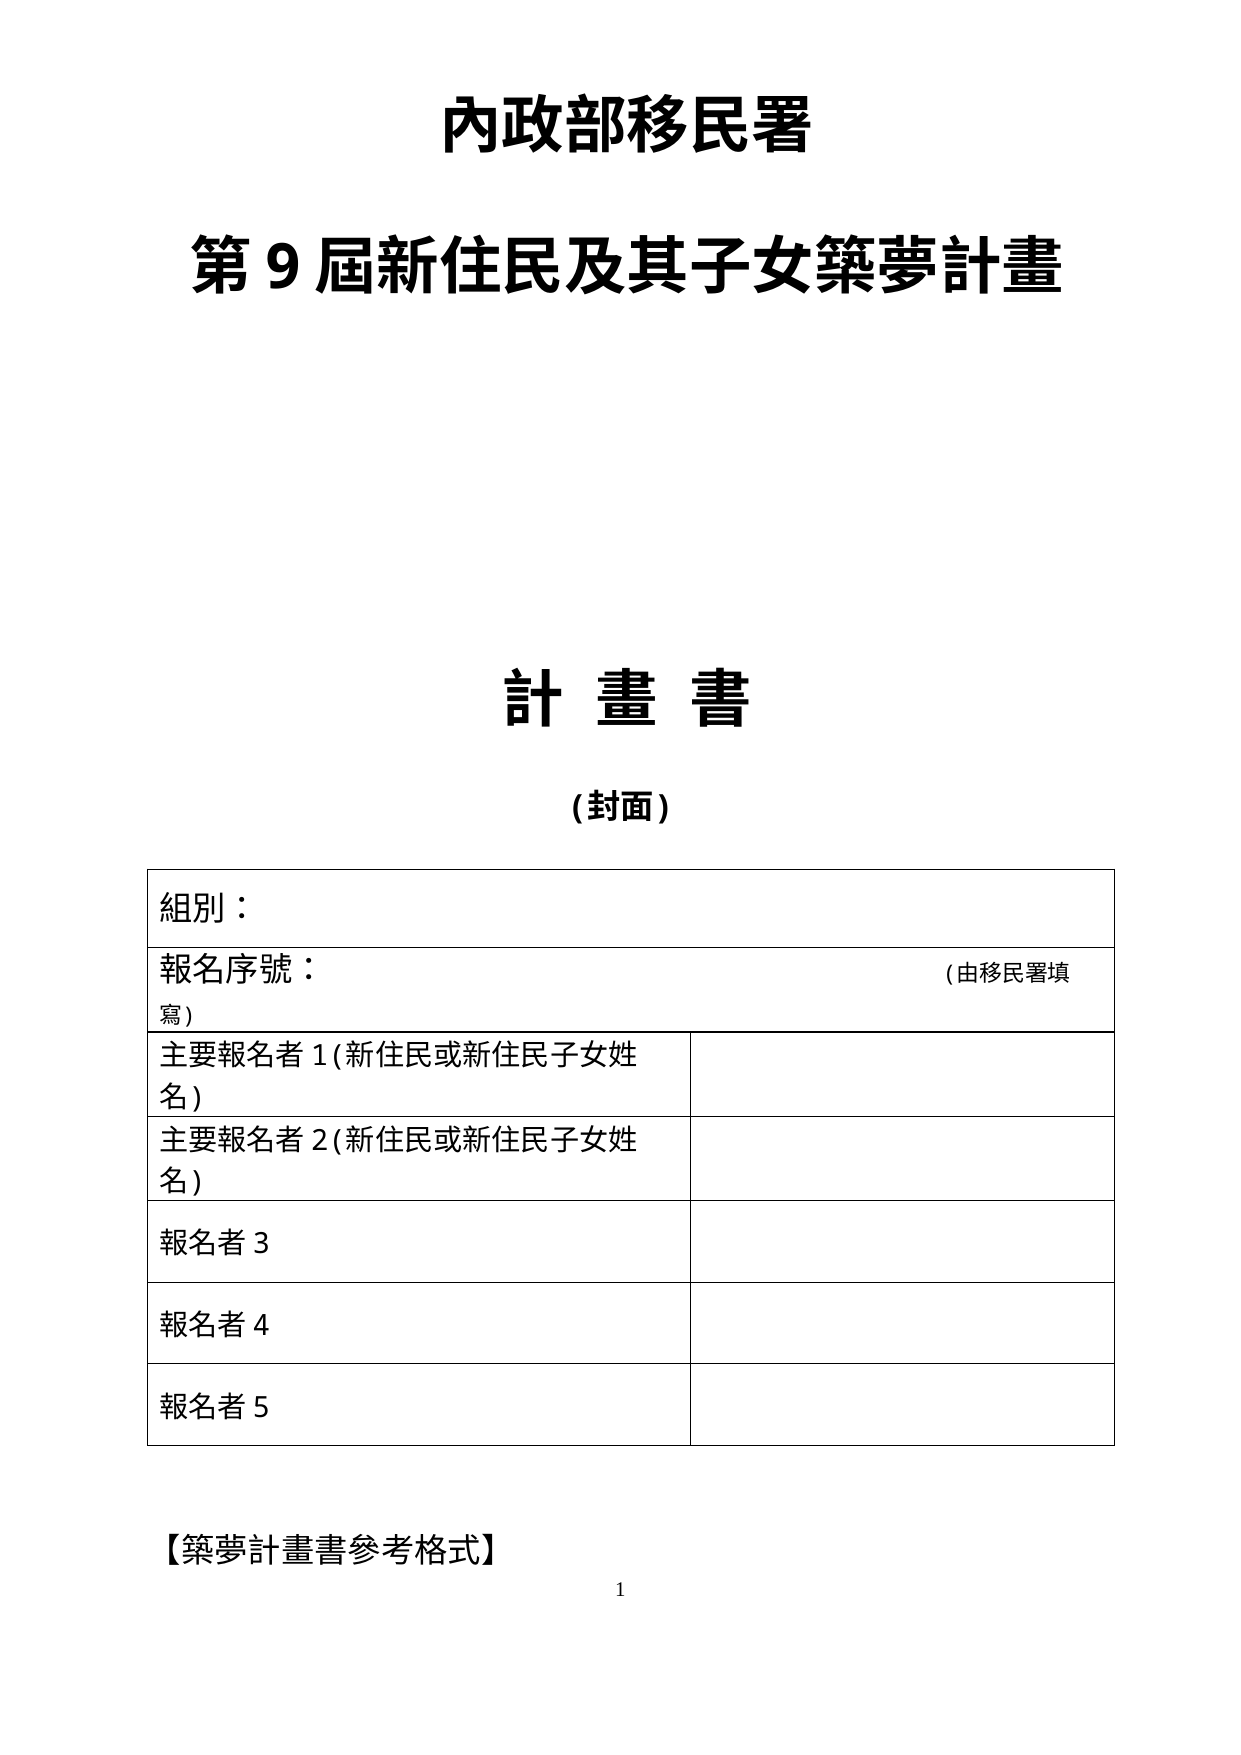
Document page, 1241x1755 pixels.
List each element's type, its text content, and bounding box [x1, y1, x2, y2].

table_cell 報名者4 [148, 1283, 690, 1363]
table_cell [691, 1364, 1114, 1445]
table_cell [691, 1283, 1114, 1363]
text 【築夢計畫書參考格式】 [148, 1529, 1093, 1571]
text 內政部移民署 [98, 75, 1155, 166]
table_cell 報名序號： (由移民署填寫) [148, 948, 1114, 1031]
table_cell 報名者3 [148, 1201, 690, 1282]
table_cell 主要報名者1(新住民或新住民子女姓名) [148, 1033, 690, 1116]
table_cell [691, 1033, 1114, 1116]
table_cell [691, 1117, 1114, 1200]
text 計 畫 書 [98, 649, 1155, 740]
table_cell 主要報名者2(新住民或新住民子女姓名) [148, 1117, 690, 1200]
text 第9屆新住民及其子女築夢計畫 [98, 216, 1155, 306]
table_cell 報名者5 [148, 1364, 690, 1445]
table_cell [691, 1201, 1114, 1282]
text (封面) [148, 785, 1093, 827]
table_header 組別： [148, 870, 1114, 947]
